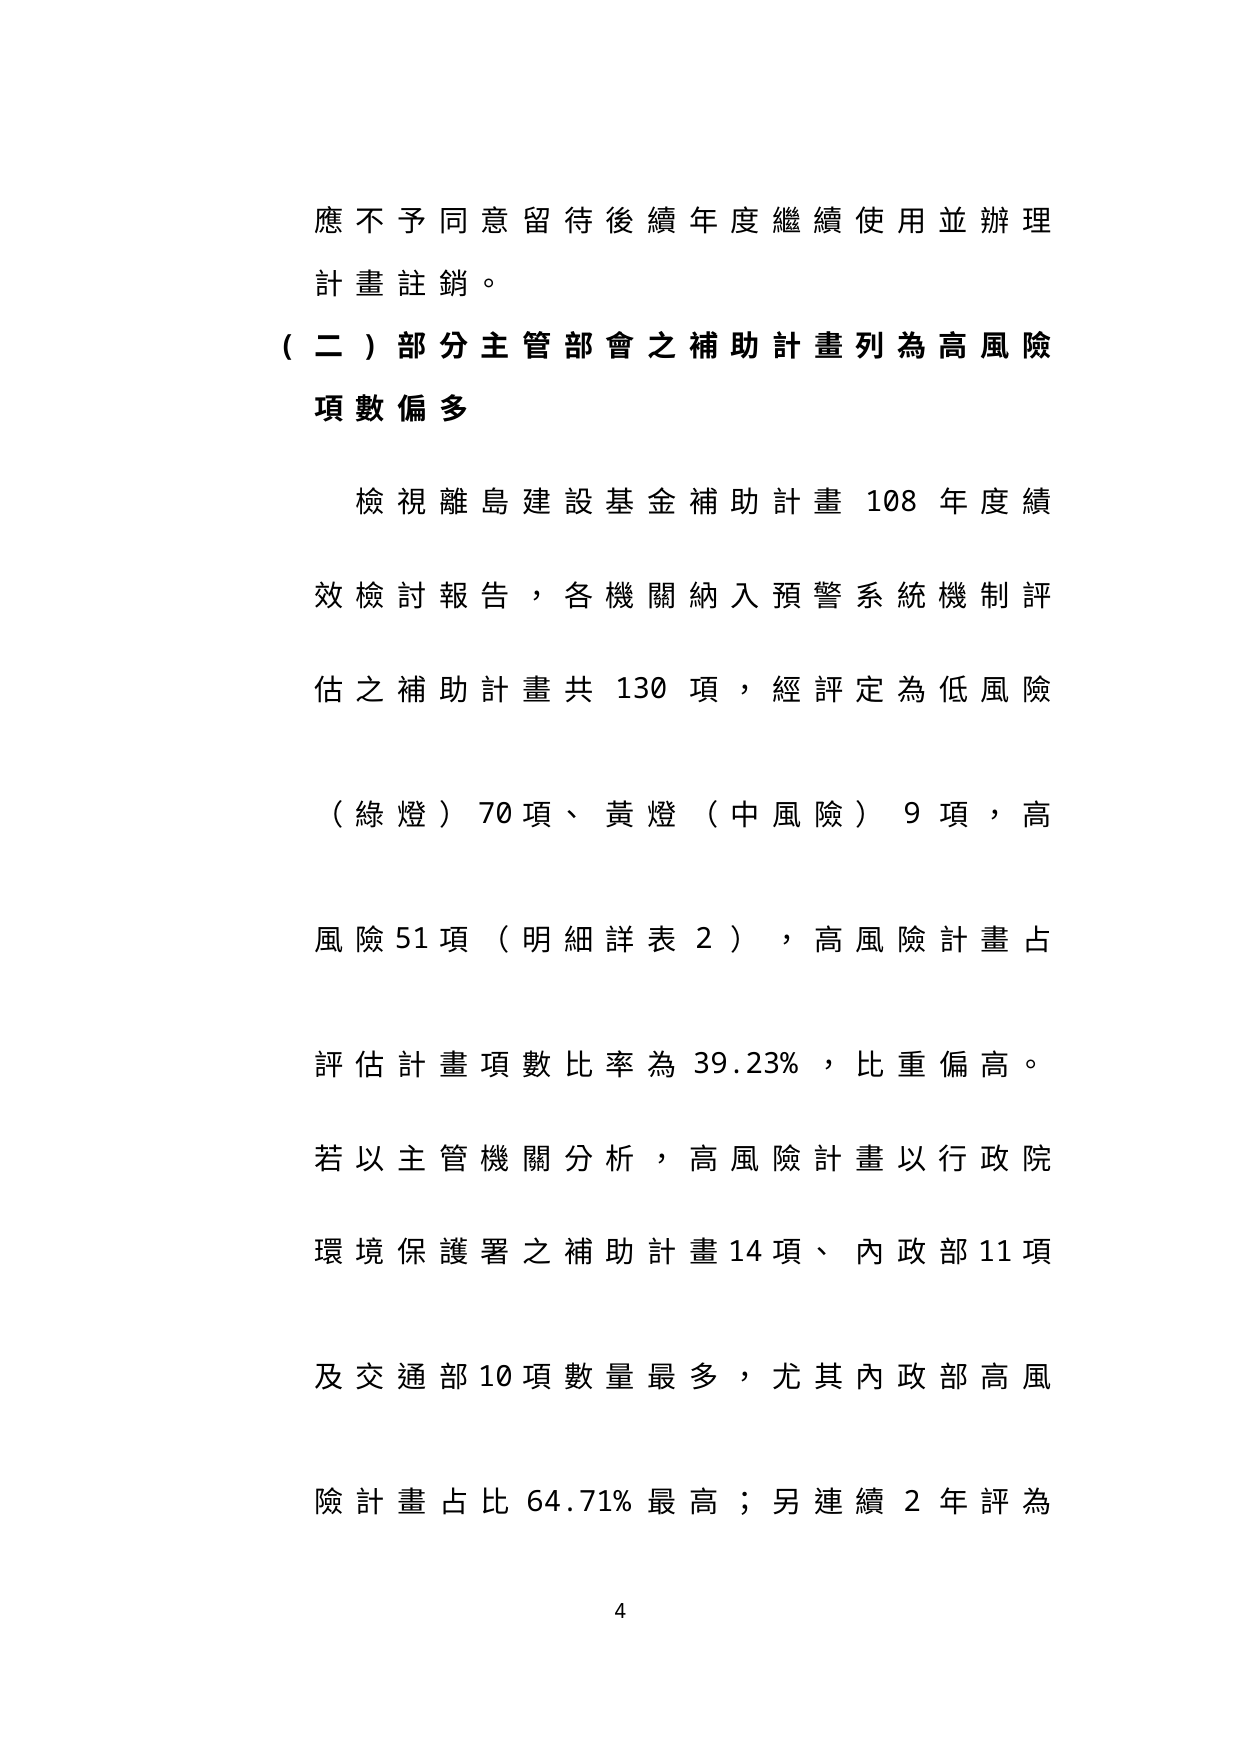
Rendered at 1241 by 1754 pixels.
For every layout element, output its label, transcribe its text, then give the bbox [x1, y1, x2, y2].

text 應不予同意留待後續年度繼續使用並辦理計畫註銷。 [271, 177, 1058, 302]
text (二)部分主管部會之補助計畫列為高風險項數偏多 [242, 302, 1058, 427]
text 檢視離島建設基金補助計畫108年度績效檢討報告，各機關納入預警系統機制評估之補助計畫共130項，經評定為低風險（綠燈）70項、黃燈（中風險）9項，高風險51項（明細詳表2），高風險計畫占評估計畫項數比率為39.23%，比重偏高。若以主管機關分析，高風險計畫以行政院環境保護署之補助計畫14項、內政部11項及交通部10項數量最多，尤其內政部高風險計畫占比64.71%最高；另連續2年評為 [271, 427, 1058, 1552]
